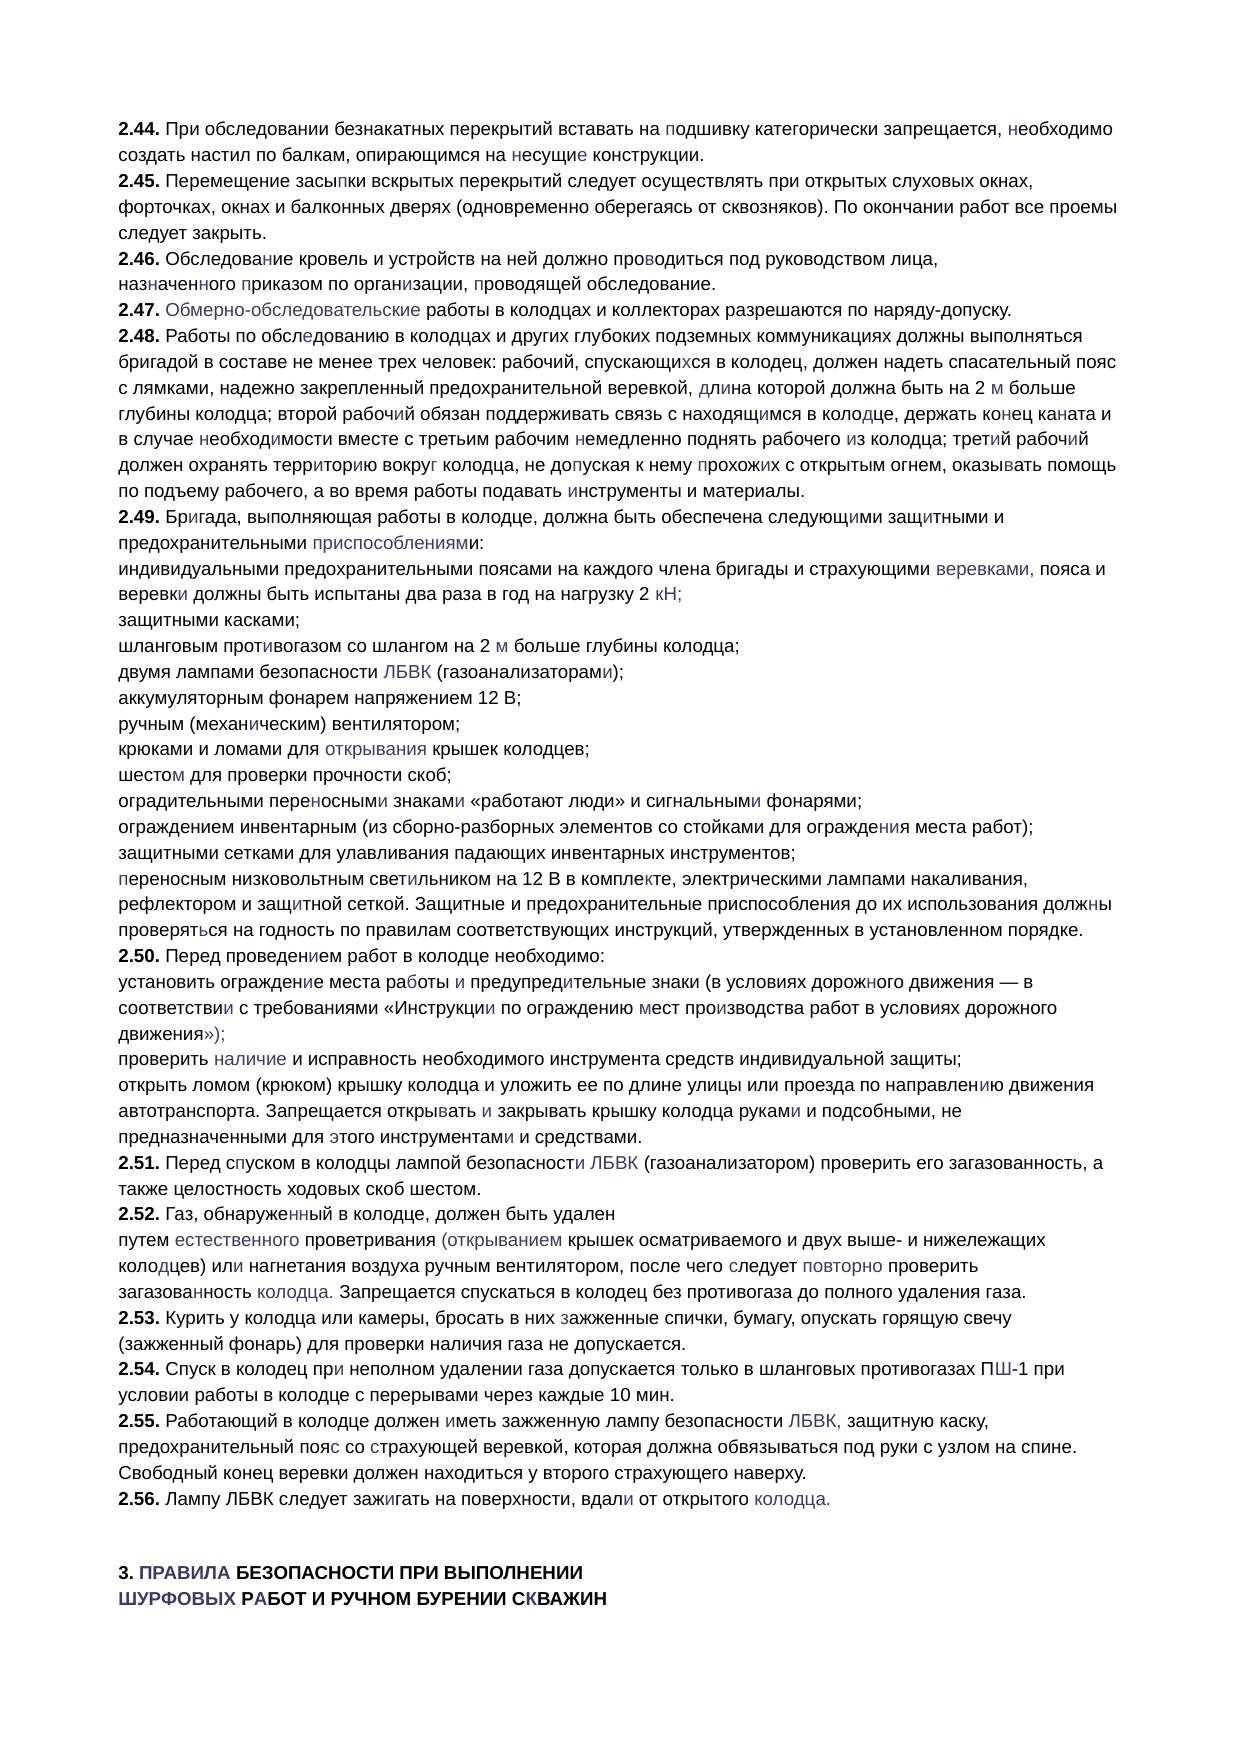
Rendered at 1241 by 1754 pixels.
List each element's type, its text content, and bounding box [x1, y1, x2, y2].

text защитными касками; [118, 609, 1122, 631]
text оградительными переносными знаками «работают люди» и сигнальными фонарями; [118, 790, 1122, 811]
text индивидуальными предохранительными поясами на каждого члена бригады и страхующими веревками, пояса и веревки должны быть испытаны два раза в год на нагрузку 2 кН; [118, 557, 1122, 605]
text крюками и ломами для открывания крышек колодцев; [118, 738, 1122, 760]
text 2.49. Бригада, выполняющая работы в колодце, должна быть обеспечена следующими защитными и предохранительными приспособлениями: [118, 506, 1122, 553]
text шланговым противогазом со шлангом на 2 м больше глубины колодца; [118, 635, 1122, 656]
text 2.45. Перемещение засыпки вскрытых перекрытий следует осуществлять при открытых слуховых окнах, форточках, окнах и балконных дверях (одновременно оберегаясь от сквозняков). По окончании работ все проемы следует закрыть. [118, 170, 1122, 243]
text ручным (механическим) вентилятором; [118, 712, 1122, 734]
text 2.44. При обследовании безнакатных перекрытий вставать на подшивку категорически запрещается, необходимо создать настил по балкам, опирающимся на несущие конструкции. [118, 118, 1122, 166]
text ограждением инвентарным (из сборно-разборных элементов со стойками для ограждения места работ); [118, 816, 1122, 837]
text 2.50. Перед проведением работ в колодце необходимо: [118, 945, 1122, 966]
text 2.51. Перед спуском в колодцы лампой безопасности ЛБВК (газоанализатором) проверить его загазованность, а также целостность ходовых скоб шестом. [118, 1151, 1122, 1199]
text 2.46. Обследование кровель и устройств на ней должно проводиться под руководством лица, назначенного приказом по организации, проводящей обследование. [118, 247, 1122, 295]
text 2.53. Курить у колодца или камеры, бросать в них зажженные спички, бумагу, опускать горящую свечу (зажженный фонарь) для проверки наличия газа не допускается. [118, 1306, 1122, 1354]
text установить ограждение места работы и предупредительные знаки (в условиях дорожного движения — в соответствии с требованиями «Инструкции по ограждению мест производства работ в условиях дорожного движения»); [118, 971, 1122, 1044]
text 2.55. Работающий в колодце должен иметь зажженную лампу безопасности ЛБВК, защитную каску, предохранительный пояс со страхующей веревкой, которая должна обвязываться под руки с узлом на спине. Свободный конец веревки должен находиться у второго страхующего наверху. [118, 1410, 1122, 1483]
text переносным низковольтным светильником на 12 В в комплекте, электрическими лампами накаливания, рефлектором и защитной сеткой. Защитные и предохранительные приспособления до их использования должны проверяться на годность по правилам соответствующих инструкций, утвержденных в установленном порядке. [118, 867, 1122, 941]
text шестом для проверки прочности скоб; [118, 764, 1122, 786]
text 2.56. Лампу ЛБВК следует зажигать на поверхности, вдали от открытого колодца. [118, 1487, 1122, 1509]
text открыть ломом (крюком) крышку колодца и уложить ее по длине улицы или проезда по направлению движения автотранспорта. Запрещается открывать и закрывать крышку колодца руками и подсобными, не предназначенными для этого инструментами и средствами. [118, 1074, 1122, 1147]
text 2.47. Обмерно-обследовательские работы в колодцах и коллекторах разрешаются по наряду-допуску. [118, 299, 1122, 321]
text проверить наличие и исправность необходимого инструмента средств индивидуальной защиты; [118, 1048, 1122, 1070]
text двумя лампами безопасности ЛБВК (газоанализаторами); [118, 661, 1122, 682]
text ШУРФОВЫХ РАБОТ И РУЧНОМ БУРЕНИИ СКВАЖИН [118, 1588, 1122, 1609]
text защитными сетками для улавливания падающих инвентарных инструментов; [118, 841, 1122, 863]
text 2.54. Спуск в колодец при неполном удалении газа допускается только в шланговых противогазах ПШ-1 при условии работы в колодце с перерывами через каждые 10 мин. [118, 1358, 1122, 1406]
text 2.52. Газ, обнаруженный в колодце, должен быть удален путем естественного проветривания (открыванием крышек осматриваемого и двух выше- и нижележащих колодцев) или нагнетания воздуха ручным вентилятором, после чего следует повторно проверить загазованность колодца. Запрещается спускаться в колодец без противогаза до полного удаления газа. [118, 1203, 1122, 1302]
text 3. ПРАВИЛА БЕЗОПАСНОСТИ ПРИ ВЫПОЛНЕНИИ [118, 1562, 1122, 1584]
text 2.48. Работы по обследованию в колодцах и других глубоких подземных коммуникациях должны выполняться бригадой в составе не менее трех человек: рабочий, спускающихся в колодец, должен надеть спасательный пояс с лямками, надежно закрепленный предохранительной веревкой, длина которой должна быть на 2 м больше глубины колодца; второй рабочий обязан поддерживать связь с находящимся в колодце, держать конец каната и в случае необходимости вместе с третьим рабочим немедленно поднять рабочего из колодца; третий рабочий должен охранять территорию вокруг колодца, не допуская к нему прохожих с открытым огнем, оказывать помощь по подъему рабочего, а во время работы подавать инструменты и материалы. [118, 325, 1122, 501]
text аккумуляторным фонарем напряжением 12 В; [118, 686, 1122, 708]
